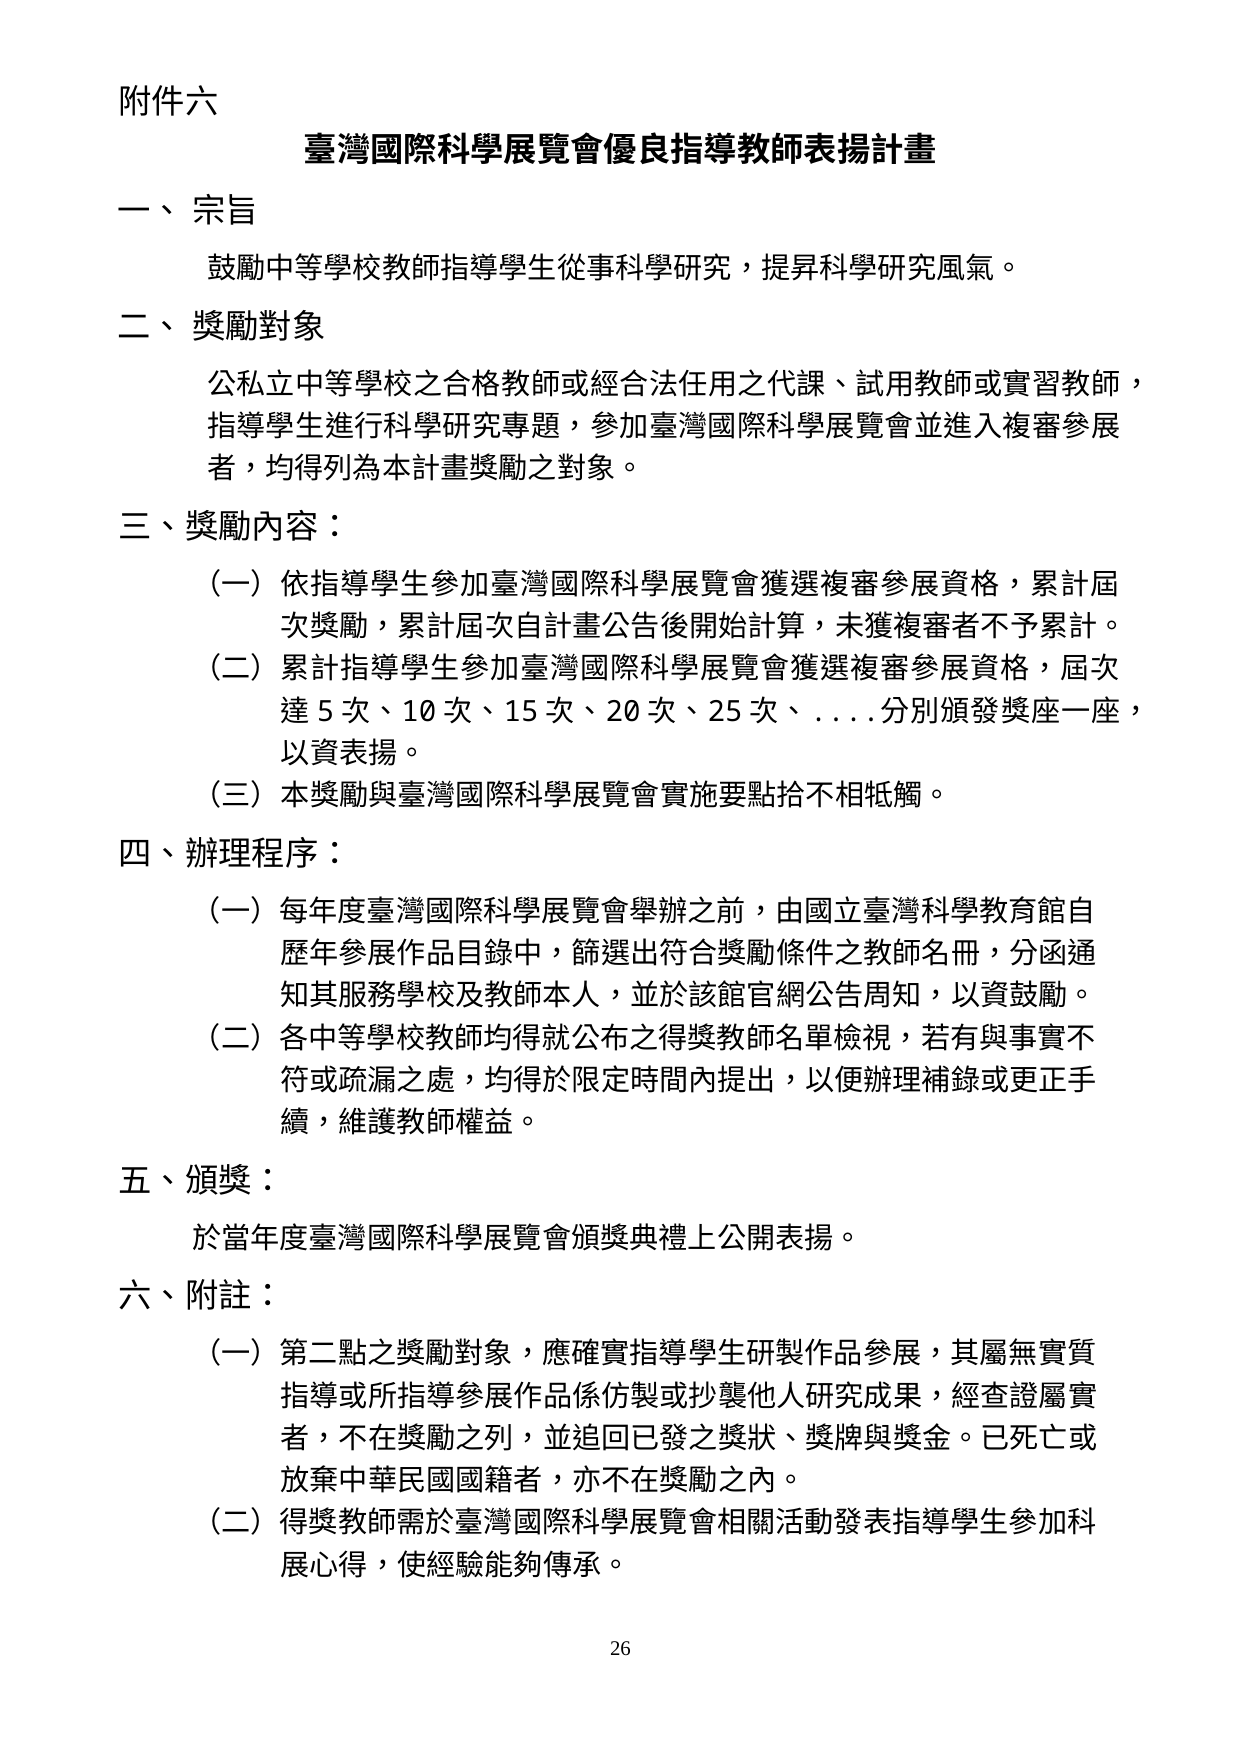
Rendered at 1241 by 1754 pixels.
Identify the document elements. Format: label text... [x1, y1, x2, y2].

text 臺灣國際科學展覽會優良指導教師表揚計畫 [118, 123, 1122, 171]
text （一）每年度臺灣國際科學展覽會舉辦之前，由國立臺灣科學教育館自歷年參展作品目錄中，篩選出符合獎勵條件之教師名冊，分函通知其服務學校及教師本人，並於該館官網公告周知，以資鼓勵。 [192, 887, 1122, 1014]
text 四、辦理程序： [118, 827, 1122, 875]
text （二）各中等學校教師均得就公布之得獎教師名單檢視，若有與事實不符或疏漏之處，均得於限定時間內提出，以便辦理補錄或更正手續，維護教師權益。 [192, 1014, 1122, 1141]
text 五、頒獎： [118, 1154, 1122, 1202]
list 依指導學生參加臺灣國際科學展覽會獲選複審參展資格，累計屆次獎勵，累計屆次自計畫公告後開始計算，未獲複審者不予累計。 [192, 560, 1122, 645]
text （二）得獎教師需於臺灣國際科學展覽會相關活動發表指導學生參加科展心得，使經驗能夠傳承。 [192, 1499, 1122, 1584]
text 附件六 [118, 75, 1122, 123]
text 鼓勵中等學校教師指導學生從事科學研究，提昇科學研究風氣。 [207, 245, 1063, 287]
text 於當年度臺灣國際科學展覽會頒獎典禮上公開表揚。 [192, 1214, 1122, 1257]
text 三、獎勵內容： [118, 499, 1122, 548]
text 公私立中等學校之合格教師或經合法任用之代課、試用教師或實習教師，指導學生進行科學研究專題，參加臺灣國際科學展覽會並進入複審參展者，均得列為本計畫獎勵之對象。 [207, 360, 1122, 487]
text （一）第二點之獎勵對象，應確實指導學生研製作品參展，其屬無實質指導或所指導參展作品係仿製或抄襲他人研究成果，經查證屬實者，不在獎勵之列，並追回已發之獎狀、獎牌與獎金。已死亡或放棄中華民國國籍者，亦不在獎勵之內。 [192, 1330, 1122, 1499]
list 獎勵對象 [117, 299, 1122, 348]
list 本獎勵與臺灣國際科學展覽會實施要點拾不相牴觸。 [192, 772, 1122, 814]
list 累計指導學生參加臺灣國際科學展覽會獲選複審參展資格，屆次達5次、10次、15次、20次、25次、....分別頒發獎座一座，以資表揚。 [192, 645, 1122, 772]
text 六、附註： [118, 1269, 1122, 1317]
list 宗旨 [117, 184, 1122, 232]
